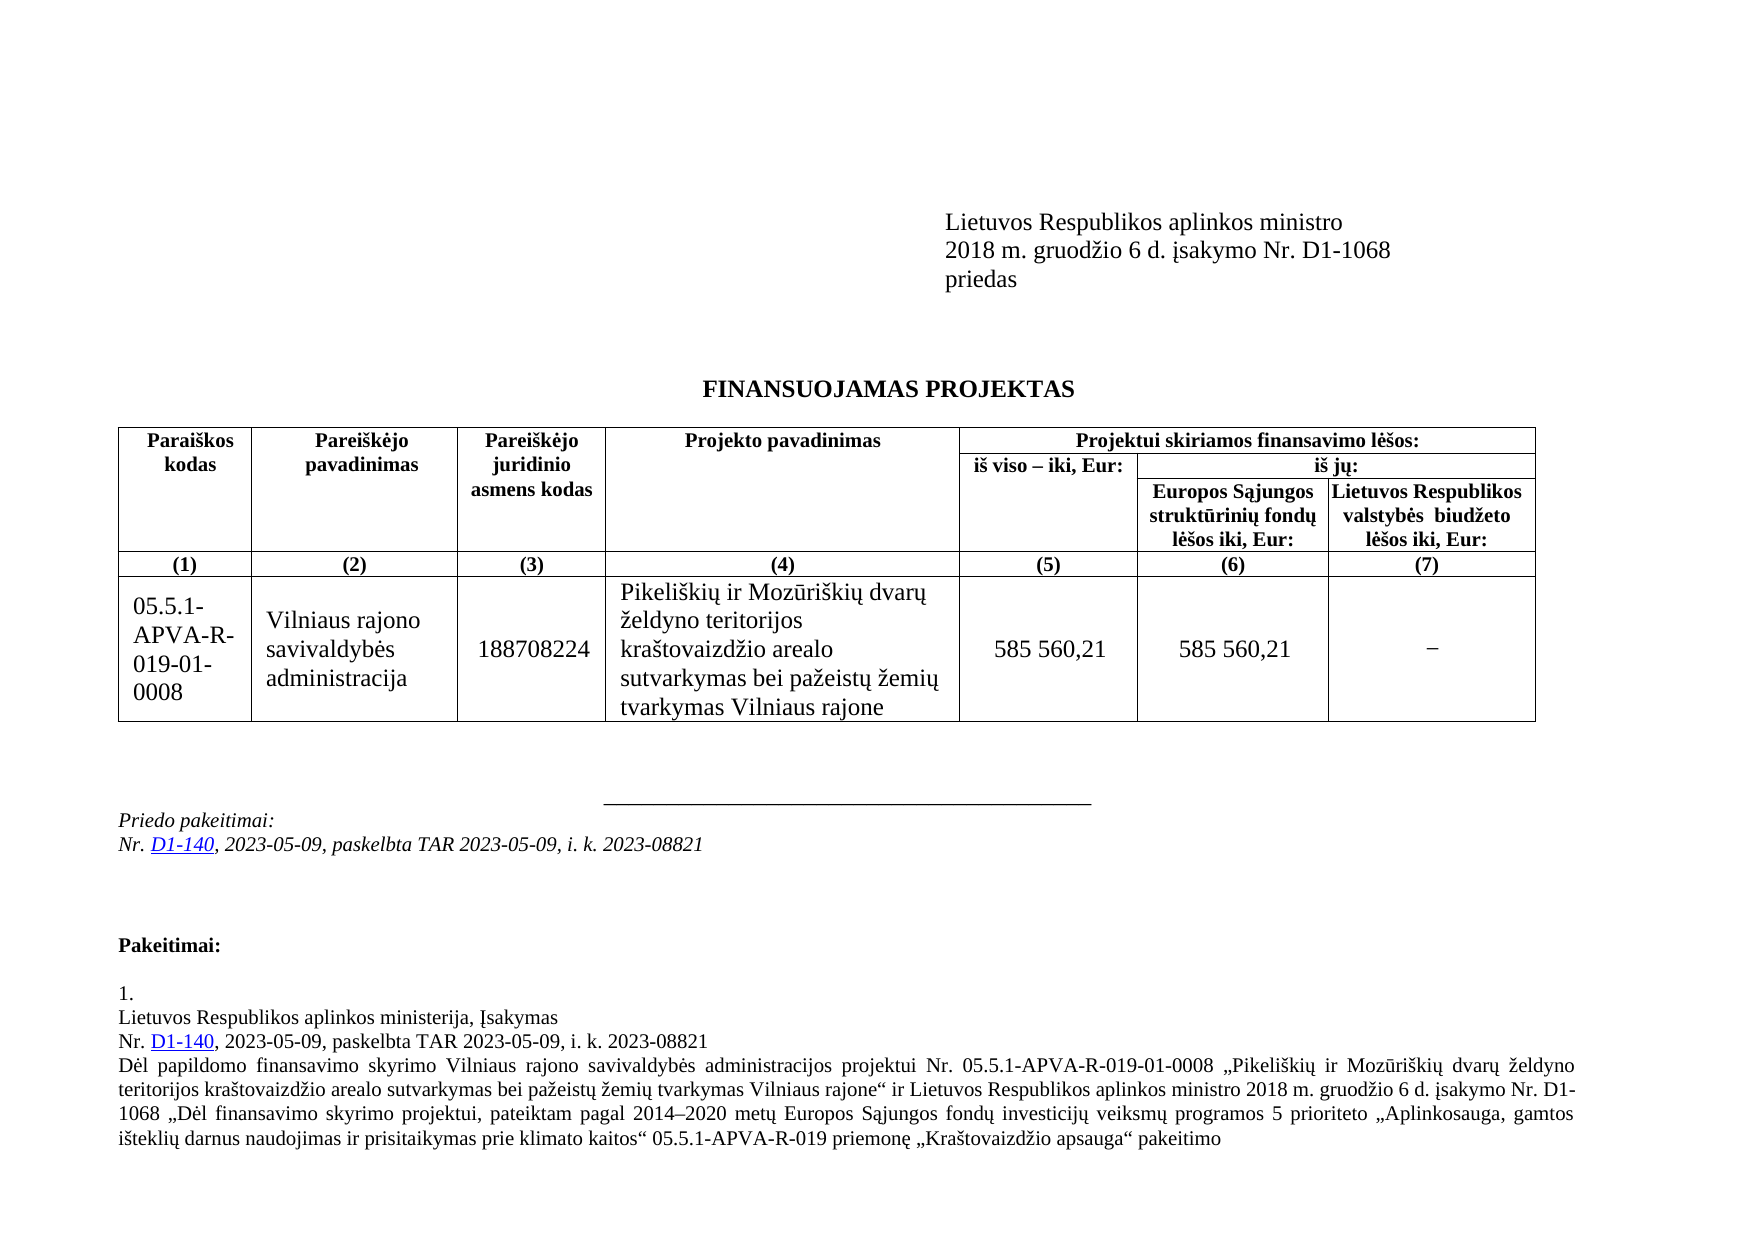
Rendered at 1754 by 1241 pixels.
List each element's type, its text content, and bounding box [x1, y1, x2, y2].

table_header Projektui skiriamos finansavimo lėšos: [960, 428, 1535, 452]
table_header Pareiškėjo juridinio asmens kodas [458, 428, 605, 551]
table_cell (6) [1138, 552, 1328, 576]
table_cell Lietuvos Respublikos valstybės biudžeto lėšos iki, Eur: [1329, 479, 1535, 551]
table_cell Europos Sąjungos struktūrinių fondų lėšos iki, Eur: [1138, 479, 1328, 551]
table_cell Vilniaus rajono savivaldybės administracija [252, 577, 457, 721]
text Pakeitimai: [118, 933, 1577, 957]
table_cell − [1329, 577, 1535, 721]
table_cell (3) [458, 552, 605, 576]
table_cell (5) [960, 552, 1137, 576]
table_cell (4) [606, 552, 959, 576]
table_cell iš jų: [1138, 454, 1535, 477]
table_cell 585 560,21 [1138, 577, 1328, 721]
table_cell iš viso – iki, Eur: [960, 454, 1137, 551]
table_cell 585 560,21 [960, 577, 1137, 721]
text Priedo pakeitimai: [118, 808, 1577, 832]
table_cell (7) [1329, 552, 1535, 576]
text priedas [118, 264, 1577, 293]
text FINANSUOJAMAS PROJEKTAS [118, 374, 1577, 403]
text Nr. D1-140, 2023-05-09, paskelbta TAR 2023-05-09, i. k. 2023-08821 [118, 832, 1577, 856]
table_cell (2) [252, 552, 457, 576]
text 1. [118, 981, 1577, 1005]
table_cell (1) [119, 552, 251, 576]
table_cell Pikeliškių ir Mozūriškių dvarų želdyno teritorijos kraštovaizdžio arealo sutvarkymas bei pažeistų žemių tvarkymas Vilniaus rajone [606, 577, 959, 721]
text Lietuvos Respublikos aplinkos ministerija, Įsakymas [118, 1005, 1577, 1029]
table_header Pareiškėjo pavadinimas [252, 428, 457, 551]
table_header Paraiškos kodas [119, 428, 251, 551]
text 2018 m. gruodžio 6 d. įsakymo Nr. D1-1068 [118, 235, 1577, 264]
text Dėl papildomo finansavimo skyrimo Vilniaus rajono savivaldybės administracijos projektui Nr. 05.5.1-APVA-R-019-01-0008 „Pikeliškių ir Mozūriškių dvarų želdyno teritorijos kraštovaizdžio arealo sutvarkymas bei pažeistų žemių tvarkymas Vilniaus rajone“ ir Lietuvos Respublikos aplinkos ministro 2018 m. gruodžio 6 d. įsakymo Nr. D1-1068 „Dėl finansavimo skyrimo projektui, pateiktam pagal 2014–2020 metų Europos Sąjungos fondų investicijų veiksmų programos 5 prioriteto „Aplinkosauga, gamtos išteklių darnus naudojimas ir prisitaikymas prie klimato kaitos“ 05.5.1-APVA-R-019 priemonę „Kraštovaizdžio apsauga“ pakeitimo [118, 1053, 1577, 1149]
text _______________________________________ [118, 779, 1577, 808]
text Nr. D1-140, 2023-05-09, paskelbta TAR 2023-05-09, i. k. 2023-08821 [118, 1029, 1577, 1053]
text Lietuvos Respublikos aplinkos ministro [118, 207, 1577, 235]
table_header Projekto pavadinimas [606, 428, 959, 551]
table_cell 188708224 [458, 577, 605, 721]
table_cell 05.5.1-APVA-R-019-01-0008 [119, 577, 251, 721]
